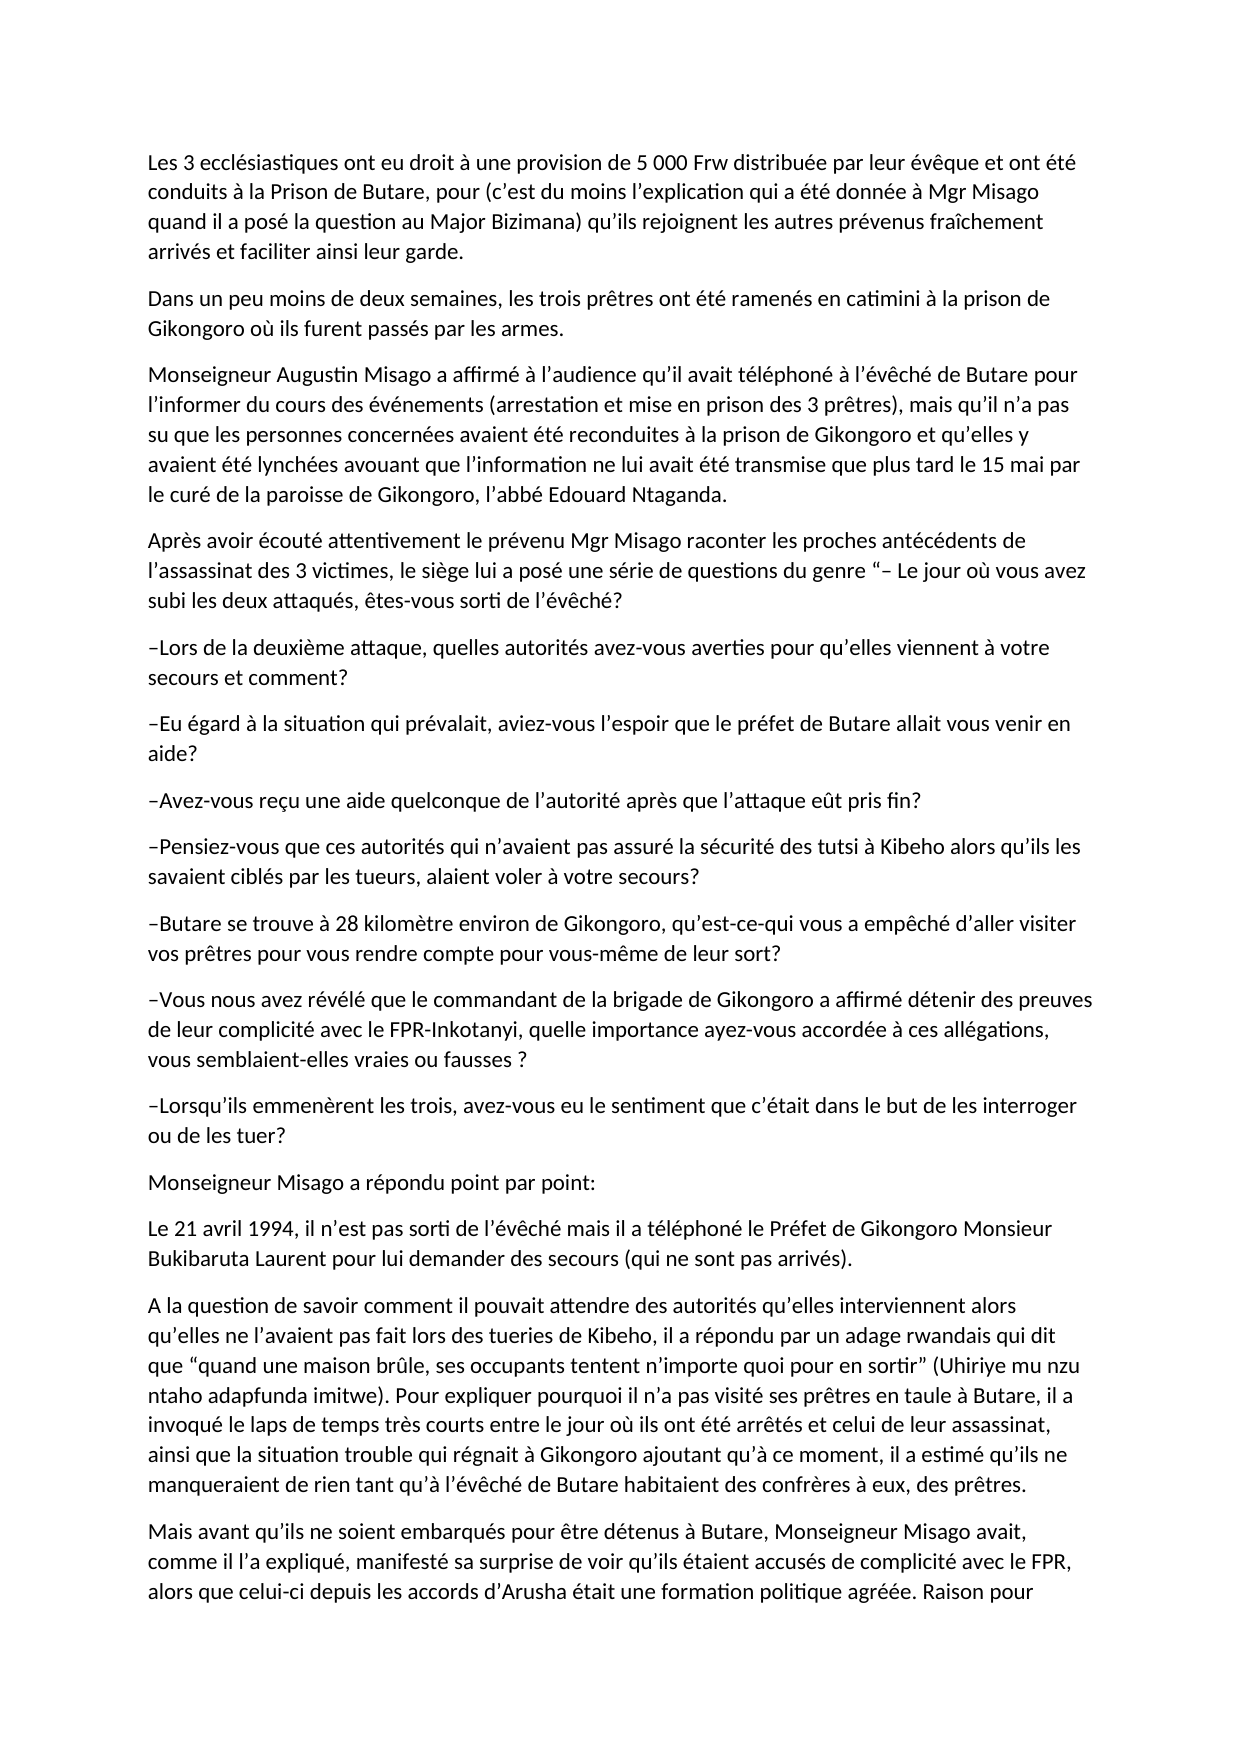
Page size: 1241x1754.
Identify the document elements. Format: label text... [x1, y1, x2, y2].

text Mais avant qu’ils ne soient embarqués pour être détenus à Butare, Monseigneur Misago avait, comme il l’a expliqué, manifesté sa surprise de voir qu’ils étaient accusés de complicité avec le FPR, alors que celui-ci depuis les accords d’Arusha était une formation politique agréée. Raison pour [148, 1517, 1093, 1605]
text –Pensiez-vous que ces autorités qui n’avaient pas assuré la sécurité des tutsi à Kibeho alors qu’ils les savaient ciblés par les tueurs, alaient voler à votre secours? [148, 832, 1093, 890]
text Monseigneur Augustin Misago a affirmé à l’audience qu’il avait téléphoné à l’évêché de Butare pour l’informer du cours des événements (arrestation et mise en prison des 3 prêtres), mais qu’il n’a pas su que les personnes concernées avaient été reconduites à la prison de Gikongoro et qu’elles y avaient été lynchées avouant que l’information ne lui avait été transmise que plus tard le 15 mai par le curé de la paroisse de Gikongoro, l’abbé Edouard Ntaganda. [148, 360, 1093, 508]
text Le 21 avril 1994, il n’est pas sorti de l’évêché mais il a téléphoné le Préfet de Gikongoro Monsieur Bukibaruta Laurent pour lui demander des secours (qui ne sont pas arrivés). [148, 1214, 1093, 1272]
text –Eu égard à la situation qui prévalait, aviez-vous l’espoir que le préfet de Butare allait vous venir en aide? [148, 709, 1093, 767]
text –Avez-vous reçu une aide quelconque de l’autorité après que l’attaque eût pris fin? [148, 786, 1093, 814]
text Les 3 ecclésiastiques ont eu droit à une provision de 5 000 Frw distribuée par leur évêque et ont été conduits à la Prison de Butare, pour (c’est du moins l’explication qui a été donnée à Mgr Misago quand il a posé la question au Major Bizimana) qu’ils rejoignent les autres prévenus fraîchement arrivés et faciliter ainsi leur garde. [148, 148, 1093, 265]
text Monseigneur Misago a répondu point par point: [148, 1168, 1093, 1196]
text Dans un peu moins de deux semaines, les trois prêtres ont été ramenés en catimini à la prison de Gikongoro où ils furent passés par les armes. [148, 284, 1093, 342]
text –Lorsqu’ils emmenèrent les trois, avez-vous eu le sentiment que c’était dans le but de les interroger ou de les tuer? [148, 1092, 1093, 1149]
text –Butare se trouve à 28 kilomètre environ de Gikongoro, qu’est-ce-qui vous a empêché d’aller visiter vos prêtres pour vous rendre compte pour vous-même de leur sort? [148, 909, 1093, 967]
text –Vous nous avez révélé que le commandant de la brigade de Gikongoro a affirmé détenir des preuves de leur complicité avec le FPR-Inkotanyi, quelle importance ayez-vous accordée à ces allégations, vous semblaient-elles vraies ou fausses ? [148, 985, 1093, 1073]
text A la question de savoir comment il pouvait attendre des autorités qu’elles interviennent alors qu’elles ne l’avaient pas fait lors des tueries de Kibeho, il a répondu par un adage rwandais qui dit que “quand une maison brûle, ses occupants tentent n’importe quoi pour en sortir” (Uhiriye mu nzu ntaho adapfunda imitwe). Pour expliquer pourquoi il n’a pas visité ses prêtres en taule à Butare, il a invoqué le laps de temps très courts entre le jour où ils ont été arrêtés et celui de leur assassinat, ainsi que la situation trouble qui régnait à Gikongoro ajoutant qu’à ce moment, il a estimé qu’ils ne manqueraient de rien tant qu’à l’évêché de Butare habitaient des confrères à eux, des prêtres. [148, 1291, 1093, 1498]
text –Lors de la deuxième attaque, quelles autorités avez-vous averties pour qu’elles viennent à votre secours et comment? [148, 633, 1093, 691]
text Après avoir écouté attentivement le prévenu Mgr Misago raconter les proches antécédents de l’assassinat des 3 victimes, le siège lui a posé une série de questions du genre “– Le jour où vous avez subi les deux attaqués, êtes-vous sorti de l’évêché? [148, 526, 1093, 614]
